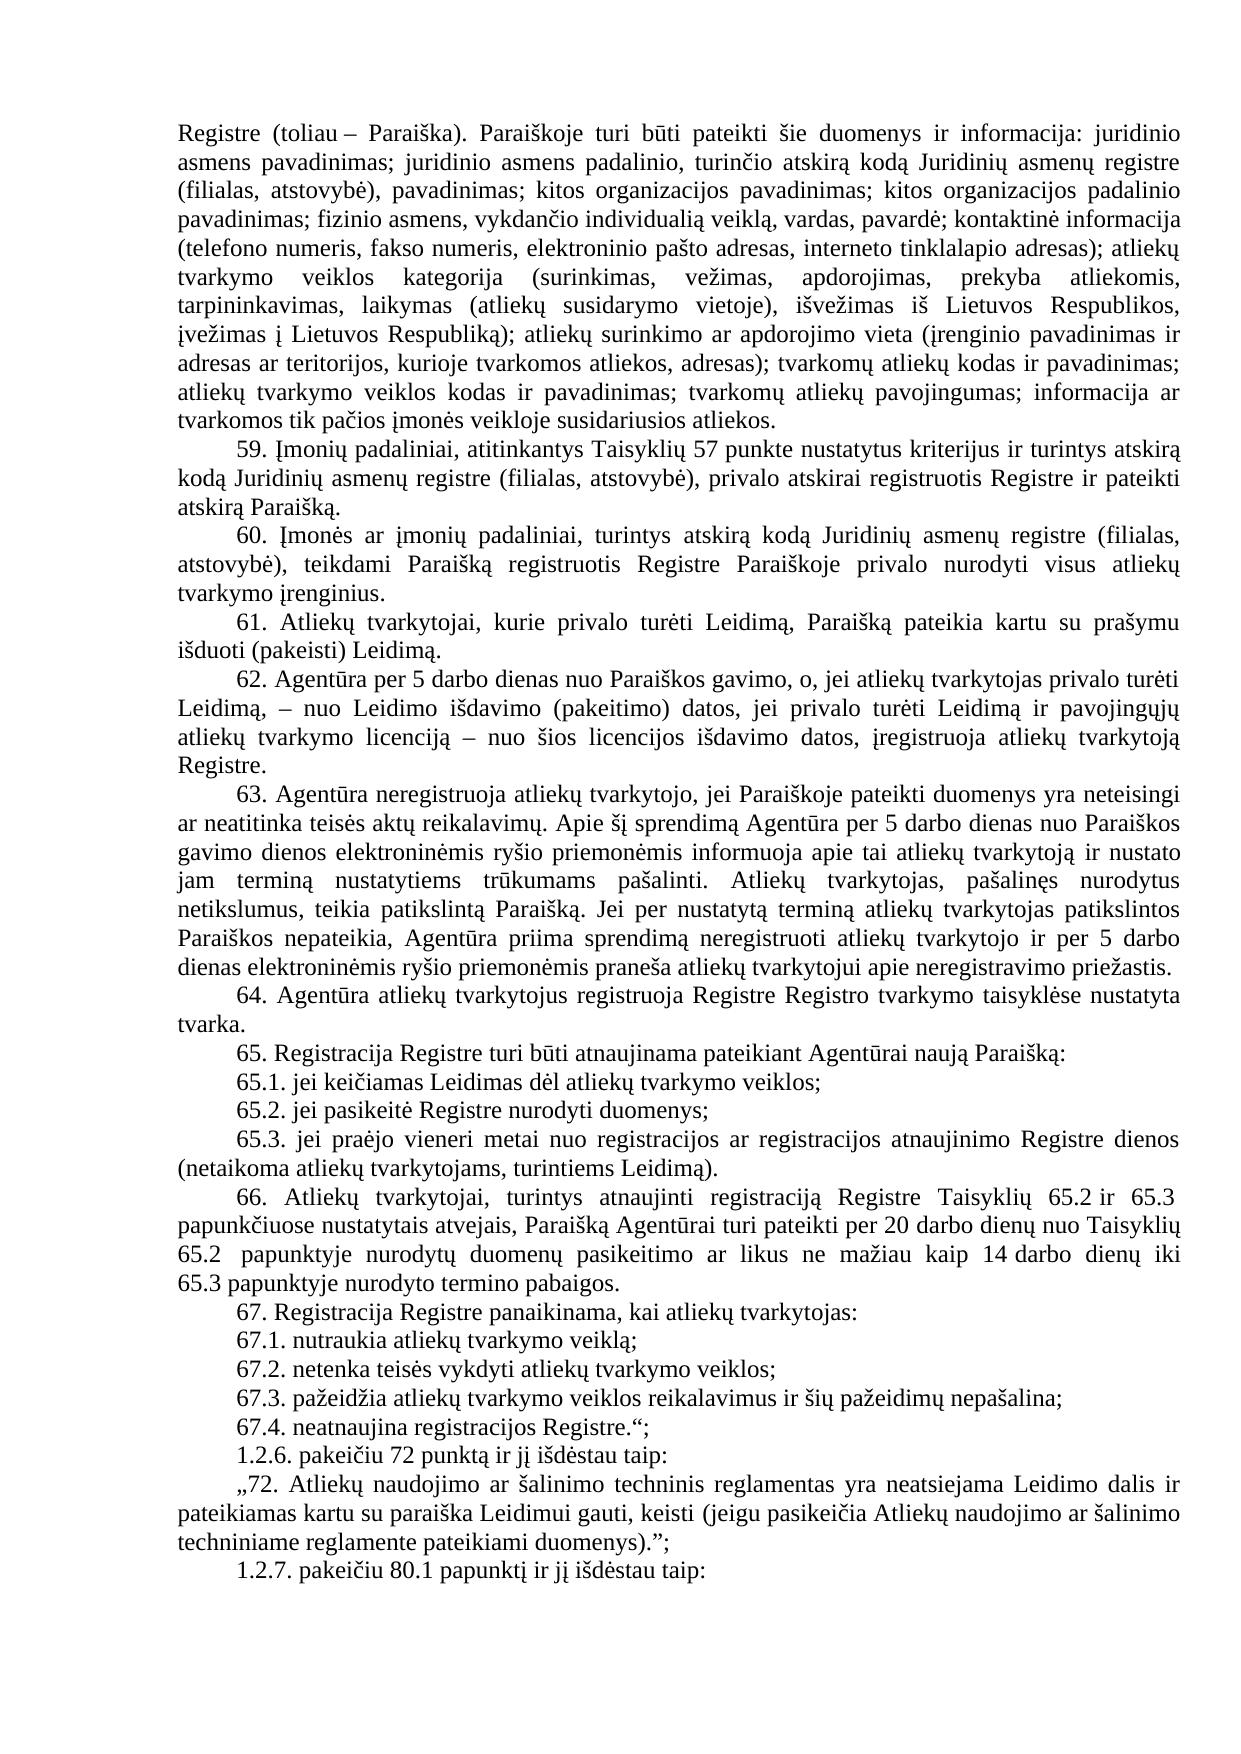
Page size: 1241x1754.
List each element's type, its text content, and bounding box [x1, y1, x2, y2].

text 65.1. jei keičiamas Leidimas dėl atliekų tvarkymo veiklos; [177, 1067, 1181, 1096]
text 67.3. pažeidžia atliekų tvarkymo veiklos reikalavimus ir šių pažeidimų nepašalina; [177, 1383, 1181, 1412]
text 66. Atliekų tvarkytojai, turintys atnaujinti registraciją Registre Taisyklių 65.2 ir 65.3 papunkčiuose nustatytais atvejais, Paraišką Agentūrai turi pateikti per 20 darbo dienų nuo Taisyklių 65.2 papunktyje nurodytų duomenų pasikeitimo ar likus ne mažiau kaip 14 darbo dienų iki 65.3 papunktyje nurodyto termino pabaigos. [177, 1182, 1181, 1297]
text 65. Registracija Registre turi būti atnaujinama pateikiant Agentūrai naują Paraišką: [177, 1038, 1181, 1067]
text 67.4. neatnaujina registracijos Registre.“; [177, 1412, 1181, 1441]
text 67.2. netenka teisės vykdyti atliekų tvarkymo veiklos; [177, 1354, 1181, 1383]
text 1.2.6. pakeičiu 72 punktą ir jį išdėstau taip: [177, 1441, 1181, 1469]
text 67. Registracija Registre panaikinama, kai atliekų tvarkytojas: [177, 1297, 1181, 1326]
text 61. Atliekų tvarkytojai, kurie privalo turėti Leidimą, Paraišką pateikia kartu su prašymu išduoti (pakeisti) Leidimą. [177, 607, 1181, 664]
text 64. Agentūra atliekų tvarkytojus registruoja Registre Registro tvarkymo taisyklėse nustatyta tvarka. [177, 981, 1181, 1038]
text „72. Atliekų naudojimo ar šalinimo techninis reglamentas yra neatsiejama Leidimo dalis ir pateikiamas kartu su paraiška Leidimui gauti, keisti (jeigu pasikeičia Atliekų naudojimo ar šalinimo techniniame reglamente pateikiami duomenys).”; [177, 1469, 1181, 1556]
text 60. Įmonės ar įmonių padaliniai, turintys atskirą kodą Juridinių asmenų registre (filialas, atstovybė), teikdami Paraišką registruotis Registre Paraiškoje privalo nurodyti visus atliekų tvarkymo įrenginius. [177, 521, 1181, 607]
text 62. Agentūra per 5 darbo dienas nuo Paraiškos gavimo, o, jei atliekų tvarkytojas privalo turėti Leidimą, – nuo Leidimo išdavimo (pakeitimo) datos, jei privalo turėti Leidimą ir pavojingųjų atliekų tvarkymo licenciją – nuo šios licencijos išdavimo datos, įregistruoja atliekų tvarkytoją Registre. [177, 664, 1181, 779]
text Registre (toliau – Paraiška). Paraiškoje turi būti pateikti šie duomenys ir informacija: juridinio asmens pavadinimas; juridinio asmens padalinio, turinčio atskirą kodą Juridinių asmenų registre (filialas, atstovybė), pavadinimas; kitos organizacijos pavadinimas; kitos organizacijos padalinio pavadinimas; fizinio asmens, vykdančio individualią veiklą, vardas, pavardė; kontaktinė informacija (telefono numeris, fakso numeris, elektroninio pašto adresas, interneto tinklalapio adresas); atliekų tvarkymo veiklos kategorija (surinkimas, vežimas, apdorojimas, prekyba atliekomis, tarpininkavimas, laikymas (atliekų susidarymo vietoje), išvežimas iš Lietuvos Respublikos, įvežimas į Lietuvos Respubliką); atliekų surinkimo ar apdorojimo vieta (įrenginio pavadinimas ir adresas ar teritorijos, kurioje tvarkomos atliekos, adresas); tvarkomų atliekų kodas ir pavadinimas; atliekų tvarkymo veiklos kodas ir pavadinimas; tvarkomų atliekų pavojingumas; informacija ar tvarkomos tik pačios įmonės veikloje susidariusios atliekos. [177, 118, 1181, 434]
text 65.2. jei pasikeitė Registre nurodyti duomenys; [177, 1096, 1181, 1124]
text 67.1. nutraukia atliekų tvarkymo veiklą; [177, 1326, 1181, 1354]
text 63. Agentūra neregistruoja atliekų tvarkytojo, jei Paraiškoje pateikti duomenys yra neteisingi ar neatitinka teisės aktų reikalavimų. Apie šį sprendimą Agentūra per 5 darbo dienas nuo Paraiškos gavimo dienos elektroninėmis ryšio priemonėmis informuoja apie tai atliekų tvarkytoją ir nustato jam terminą nustatytiems trūkumams pašalinti. Atliekų tvarkytojas, pašalinęs nurodytus netikslumus, teikia patikslintą Paraišką. Jei per nustatytą terminą atliekų tvarkytojas patikslintos Paraiškos nepateikia, Agentūra priima sprendimą neregistruoti atliekų tvarkytojo ir per 5 darbo dienas elektroninėmis ryšio priemonėmis praneša atliekų tvarkytojui apie neregistravimo priežastis. [177, 779, 1181, 981]
text 59. Įmonių padaliniai, atitinkantys Taisyklių 57 punkte nustatytus kriterijus ir turintys atskirą kodą Juridinių asmenų registre (filialas, atstovybė), privalo atskirai registruotis Registre ir pateikti atskirą Paraišką. [177, 434, 1181, 521]
text 65.3. jei praėjo vieneri metai nuo registracijos ar registracijos atnaujinimo Registre dienos (netaikoma atliekų tvarkytojams, turintiems Leidimą). [177, 1124, 1181, 1182]
text 1.2.7. pakeičiu 80.1 papunktį ir jį išdėstau taip: [177, 1556, 1181, 1584]
